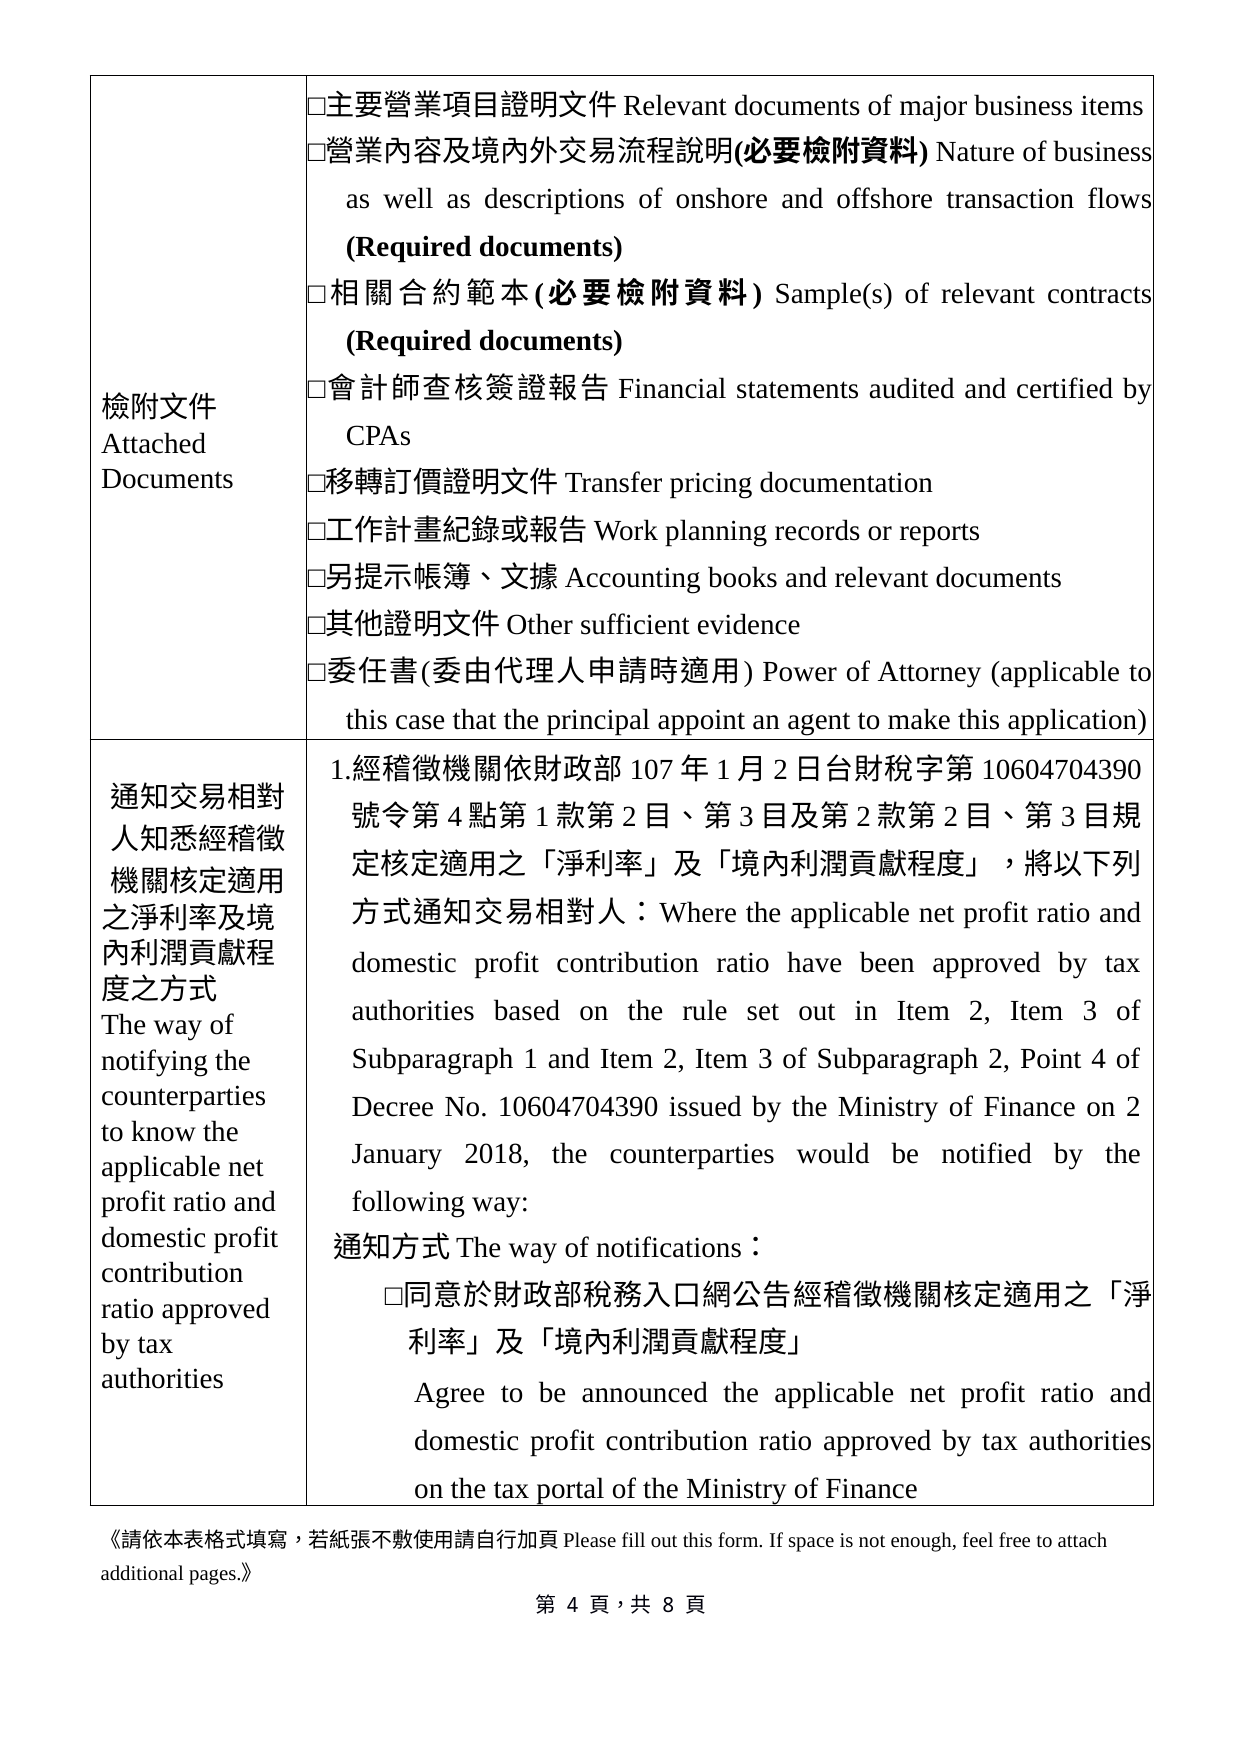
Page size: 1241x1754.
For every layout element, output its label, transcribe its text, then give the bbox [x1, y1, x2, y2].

table_cell □主要營業項目證明文件Relevant documents of major business items □營業內容及境內外交易流程說明(必要檢附資料) Nature of business as well as descriptions of onshore and offshore transaction flows (Required documents) □相關合約範本(必要檢附資料) Sample(s) of relevant contracts (Required documents) □會計師查核簽證報告Financial statements audited and certified by CPAs □移轉訂價證明文件Transfer pricing documentation □工作計畫紀錄或報告Work planning records or reports □另提示帳簿、文據Accounting books and relevant documents □其他證明文件Other sufficient evidence □委任書(委由代理人申請時適用) Power of Attorney (applicable to this case that the principal appoint an agent to make this application) [307, 76, 1153, 739]
table_cell 檢附文件 Attached Documents [91, 76, 306, 739]
table_cell 通知交易相對人知悉經稽徵機關核定適用 之淨利率及境內利潤貢獻程度之方式 The way of notifying the counterparties to know the applicable net profit ratio and domestic profit contribution ratio approved by tax authorities [91, 740, 306, 1505]
table_cell 1.經稽徵機關依財政部107年1月2日台財稅字第10604704390號令第4點第1款第2目、第3目及第2款第2目、第3目規定核定適用之「淨利率」及「境內利潤貢獻程度」，將以下列方式通知交易相對人：Where the applicable net profit ratio and domestic profit contribution ratio have been approved by tax authorities based on the rule set out in Item 2, Item 3 of Subparagraph 1 and Item 2, Item 3 of Subparagraph 2, Point 4 of Decree No. 10604704390 issued by the Ministry of Finance on 2 January 2018, the counterparties would be notified by the following way: 通知方式The way of notifications： □同意於財政部稅務入口網公告經稽徵機關核定適用之「淨利率」及「境內利潤貢獻程度」 Agree to be announced the applicable net profit ratio and domestic profit contribution ratio approved by tax authorities on the tax portal of the Ministry of Finance [307, 740, 1153, 1505]
